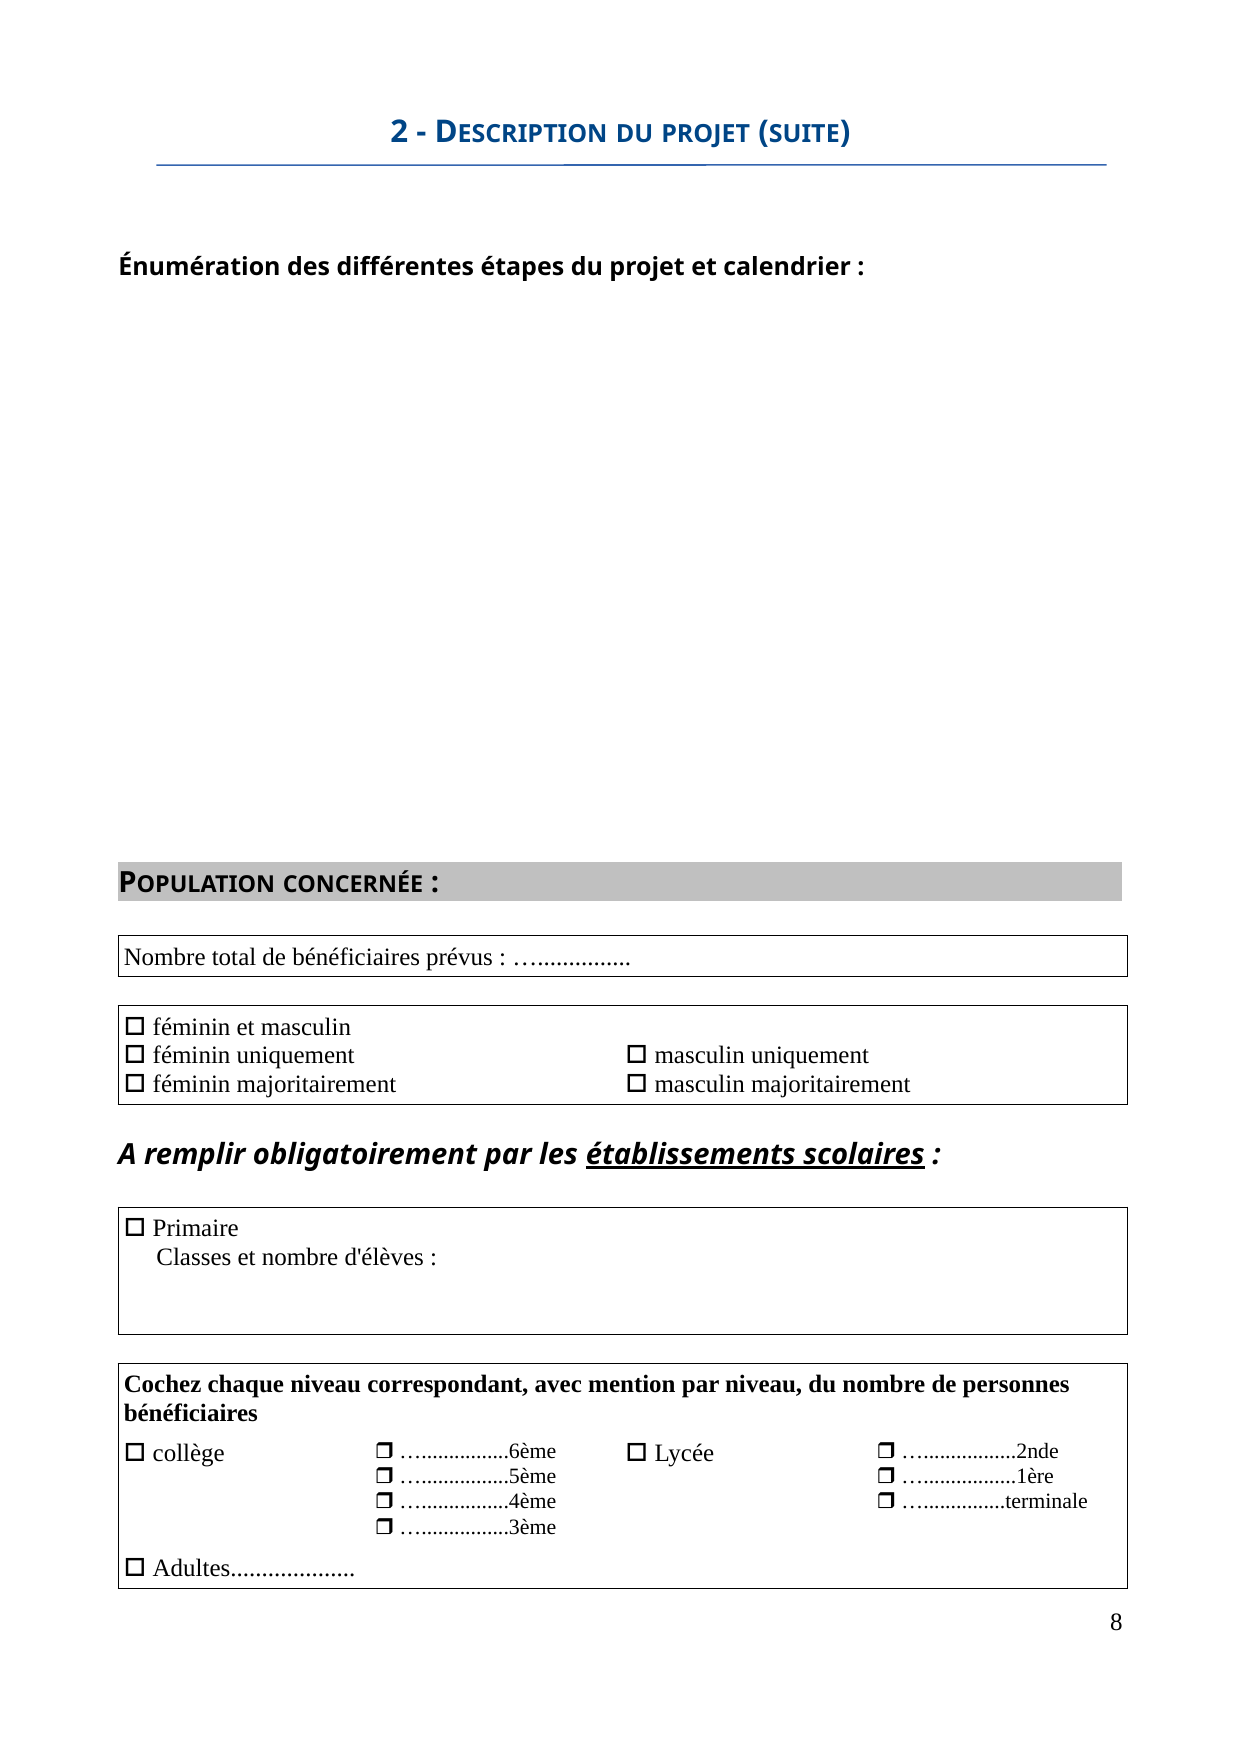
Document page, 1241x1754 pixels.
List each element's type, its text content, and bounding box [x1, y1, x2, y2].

text Population concernée : [118, 862, 1122, 901]
text A remplir obligatoirement par les établissements scolaires : [118, 1133, 1122, 1173]
text Énumération des différentes étapes du projet et calendrier : [118, 248, 1122, 283]
table_header  féminin et masculin  féminin uniquement  féminin majoritairement [119, 1006, 620, 1104]
text 2 - Description du projet (suite) [118, 109, 1122, 152]
table_header  Primaire Classes et nombre d'élèves : [119, 1208, 1127, 1334]
table_header  masculin uniquement  masculin majoritairement [620, 1006, 1127, 1104]
table_header Nombre total de bénéficiaires prévus : …............... [119, 936, 1127, 976]
table_cell  …................6ème  …................5ème  …................4ème  …................3ème [369, 1433, 620, 1588]
table_cell  Lycée [620, 1433, 871, 1588]
table_cell  collège  Adultes.................... [119, 1433, 369, 1588]
table_header Cochez chaque niveau correspondant, avec mention par niveau, du nombre de personnes bénéficiaires [119, 1364, 1127, 1432]
table_cell  ….................2nde  ….................1ère  …...............terminale [871, 1433, 1127, 1588]
